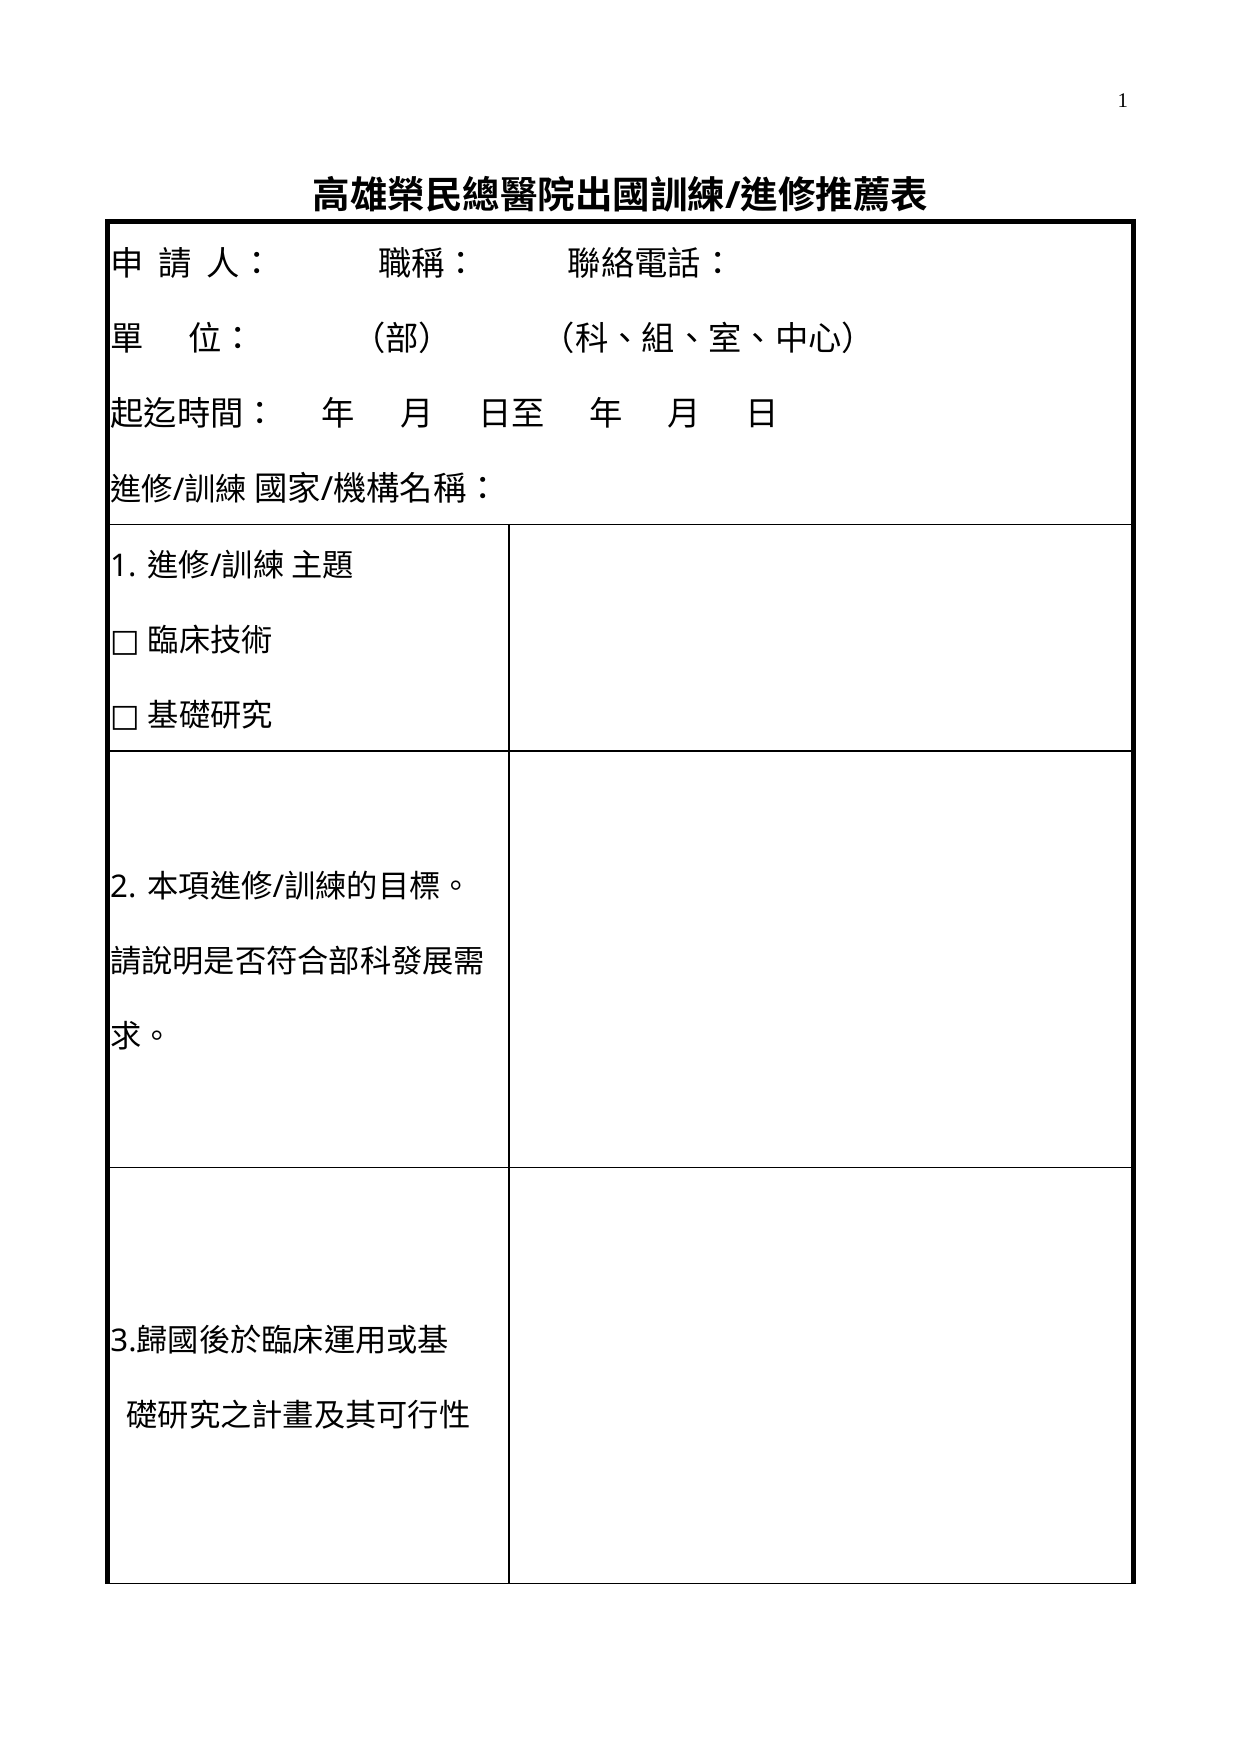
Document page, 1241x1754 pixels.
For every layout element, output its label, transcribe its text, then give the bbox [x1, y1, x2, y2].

table_cell [510, 1168, 1131, 1583]
table_cell 本項進修/訓練的目標。 請說明是否符合部科發展需求。 [110, 752, 508, 1166]
table_header 申 請 人： 職稱： 聯絡電話： 單 位： （部） （科、組、室、中心） 起迄時間： 年 月 日至 年 月 日 進修/訓練 國家/機構名稱： [110, 224, 1131, 524]
table_cell 進修/訓練 主題 □ 臨床技術 □ 基礎研究 [110, 525, 508, 750]
table_cell 3.歸國後於臨床運用或基 礎研究之計畫及其可行性 [110, 1168, 508, 1583]
table_cell [510, 752, 1131, 1166]
table_cell [510, 525, 1131, 750]
text 高雄榮民總醫院出國訓練/進修推薦表 [112, 164, 1128, 219]
